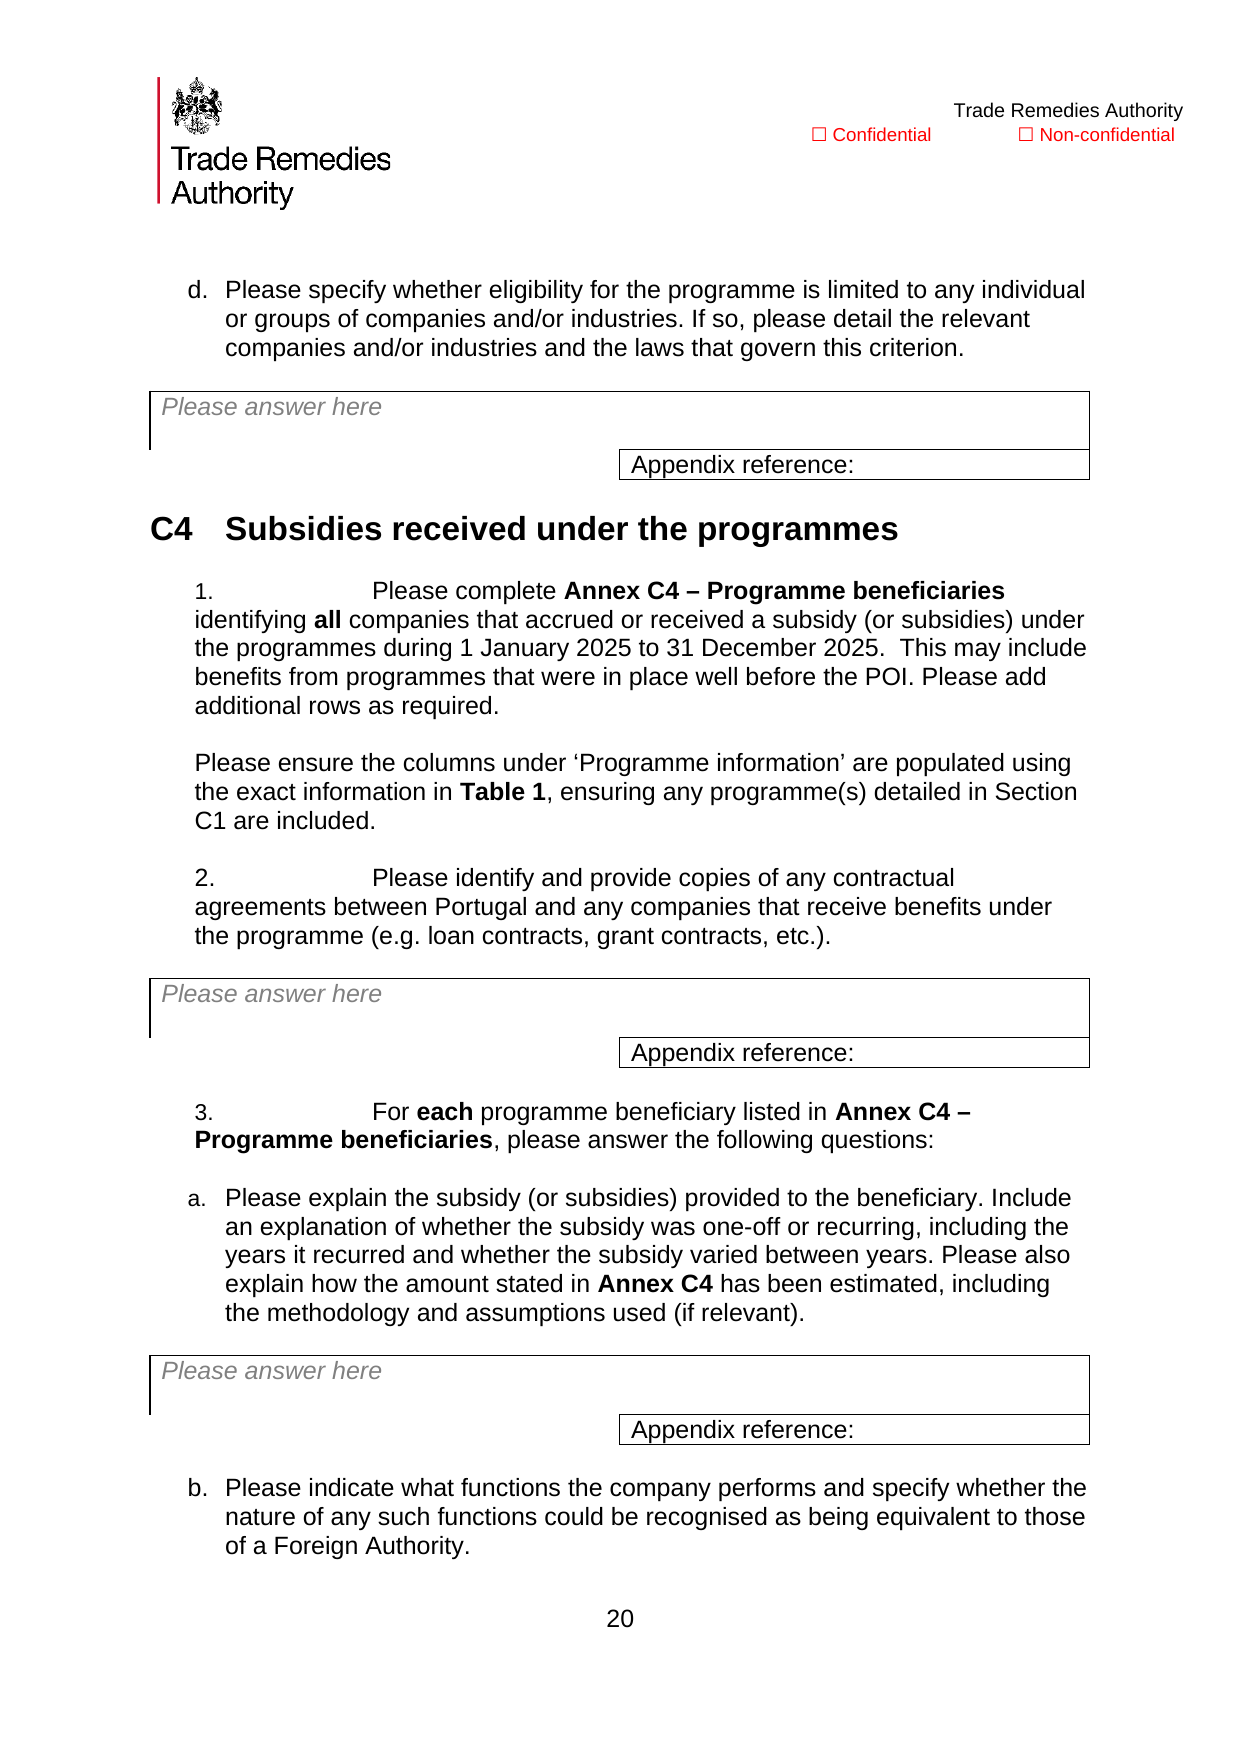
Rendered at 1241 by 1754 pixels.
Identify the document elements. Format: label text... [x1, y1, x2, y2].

list Please complete Annex C4 – Programme beneficiaries identifying all companies that accrued or received a subsidy (or subsidies) under the programmes during 1 January 2025 to 31 December 2025. This may include benefits from programmes that were in place well before the POI. Please add additional rows as required. [194, 576, 1090, 719]
table_header Please answer here [151, 979, 1089, 1037]
table_cell Appendix reference: [620, 450, 1089, 479]
list For each programme beneficiary listed in Annex C4 – Programme beneficiaries, please answer the following questions: [194, 1096, 1090, 1154]
table_header Please answer here [151, 1356, 1089, 1414]
table_header Please answer here [151, 392, 1089, 449]
table_cell [150, 450, 619, 479]
list Please specify whether eligibility for the programme is limited to any individual or groups of companies and/or industries. If so, please detail the relevant companies and/or industries and the laws that govern this criterion. [187, 276, 1090, 362]
list Please ensure the columns under ‘Programme information’ are populated using the exact information in Table 1, ensuring any programme(s) detailed in Section C1 are included. [194, 748, 1090, 834]
list Please indicate what functions the company performs and specify whether the nature of any such functions could be recognised as being equivalent to those of a Foreign Authority. [187, 1473, 1090, 1559]
list Please identify and provide copies of any contractual agreements between Portugal and any companies that receive benefits under the programme (e.g. loan contracts, grant contracts, etc.). [194, 863, 1090, 949]
table_cell Appendix reference: [620, 1038, 1089, 1067]
list Please explain the subsidy (or subsidies) provided to the beneficiary. Include an explanation of whether the subsidy was one-off or recurring, including the years it recurred and whether the subsidy varied between years. Please also explain how the amount stated in Annex C4 has been estimated, including the methodology and assumptions used (if relevant). [187, 1183, 1090, 1326]
subtitle C4 Subsidies received under the programmes [150, 509, 1090, 547]
table_cell Appendix reference: [620, 1415, 1089, 1443]
table_cell [150, 1038, 619, 1067]
table_cell [150, 1415, 619, 1443]
